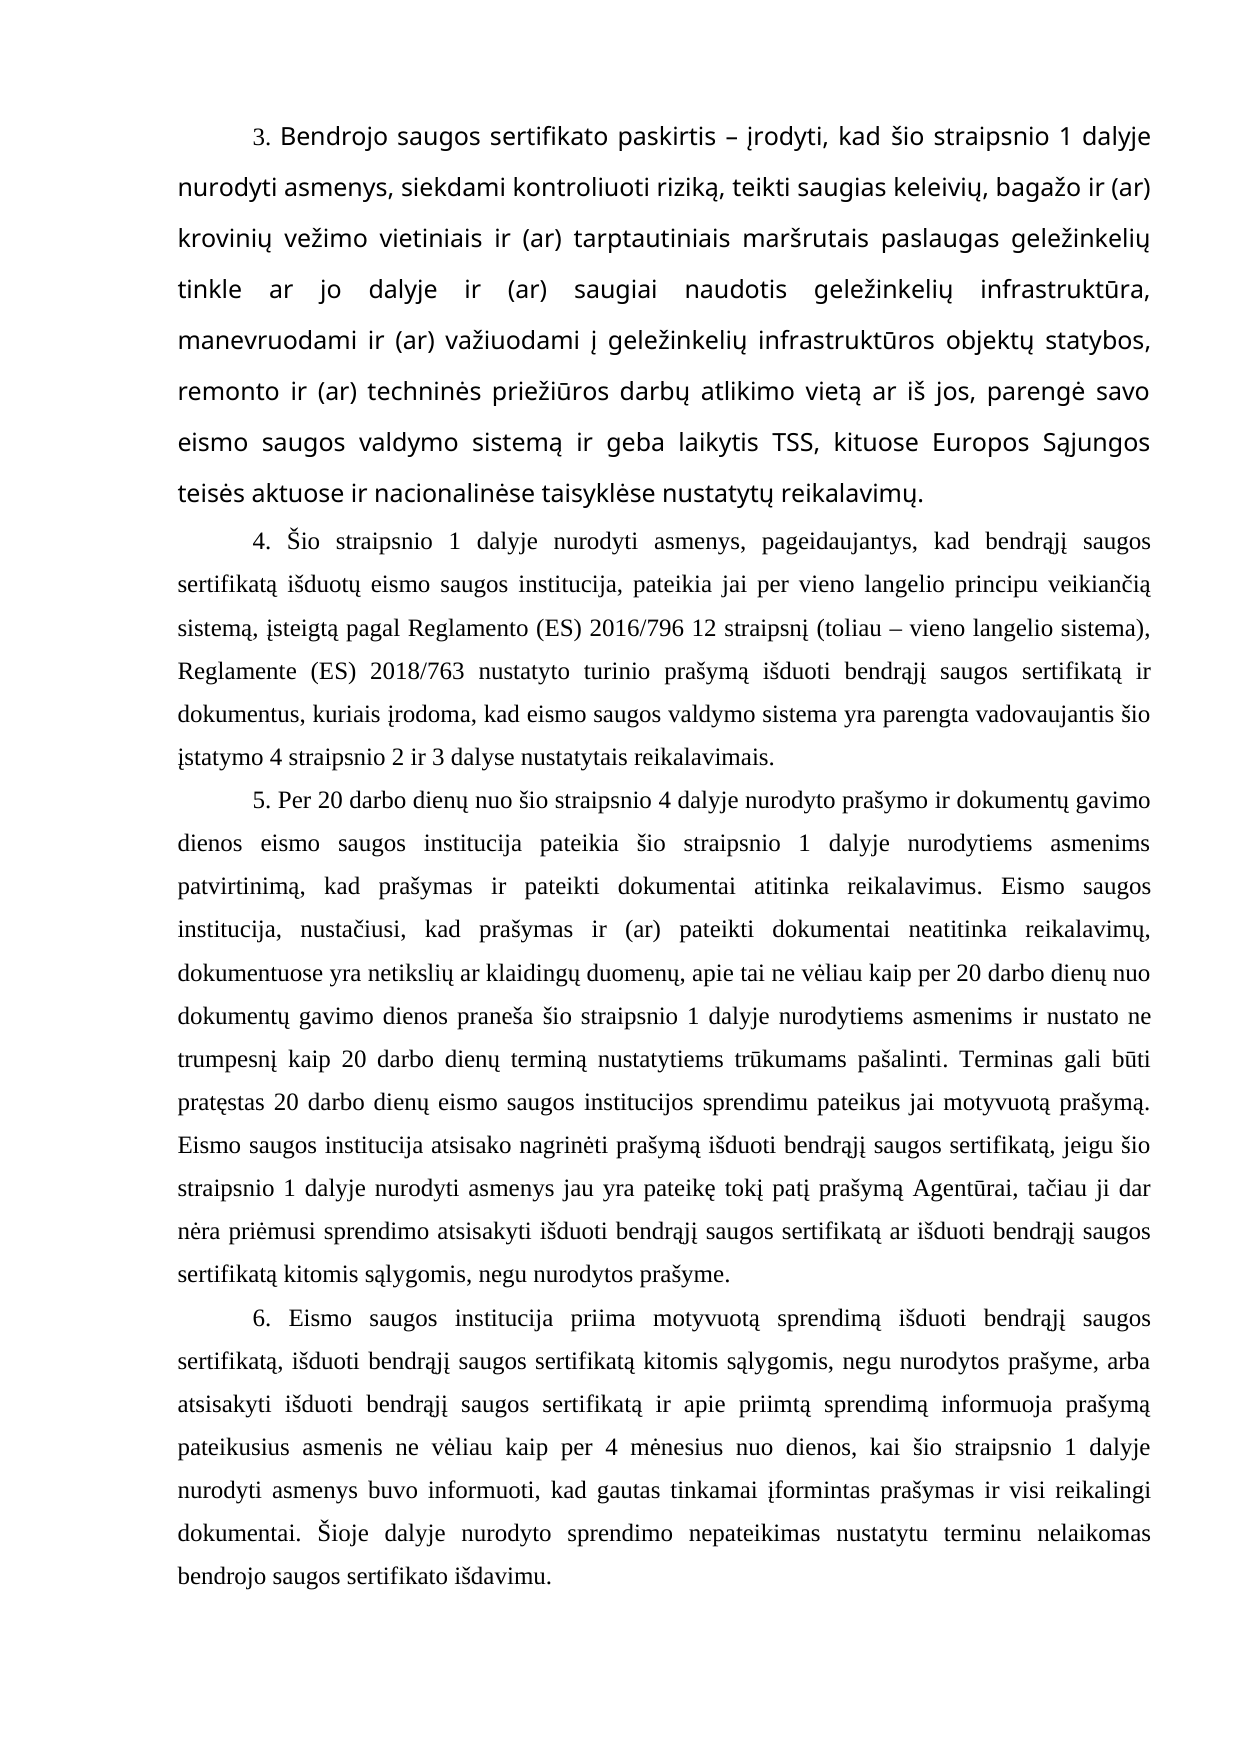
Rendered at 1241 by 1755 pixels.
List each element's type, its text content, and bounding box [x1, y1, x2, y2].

text 5. Per 20 darbo dienų nuo šio straipsnio 4 dalyje nurodyto prašymo ir dokumentų gavimo dienos eismo saugos institucija pateikia šio straipsnio 1 dalyje nurodytiems asmenims patvirtinimą, kad prašymas ir pateikti dokumentai atitinka reikalavimus. Eismo saugos institucija, nustačiusi, kad prašymas ir (ar) pateikti dokumentai neatitinka reikalavimų, dokumentuose yra netikslių ar klaidingų duomenų, apie tai ne vėliau kaip per 20 darbo dienų nuo dokumentų gavimo dienos praneša šio straipsnio 1 dalyje nurodytiems asmenims ir nustato ne trumpesnį kaip 20 darbo dienų terminą nustatytiems trūkumams pašalinti. Terminas gali būti pratęstas 20 darbo dienų eismo saugos institucijos sprendimu pateikus jai motyvuotą prašymą. Eismo saugos institucija atsisako nagrinėti prašymą išduoti bendrąjį saugos sertifikatą, jeigu šio straipsnio 1 dalyje nurodyti asmenys jau yra pateikę tokį patį prašymą Agentūrai, tačiau ji dar nėra priėmusi sprendimo atsisakyti išduoti bendrąjį saugos sertifikatą ar išduoti bendrąjį saugos sertifikatą kitomis sąlygomis, negu nurodytos prašyme. [177, 785, 1152, 1288]
text 4. Šio straipsnio 1 dalyje nurodyti asmenys, pageidaujantys, kad bendrąjį saugos sertifikatą išduotų eismo saugos institucija, pateikia jai per vieno langelio principu veikiančią sistemą, įsteigtą pagal Reglamento (ES) 2016/796 12 straipsnį (toliau – vieno langelio sistema), Reglamente (ES) 2018/763 nustatyto turinio prašymą išduoti bendrąjį saugos sertifikatą ir dokumentus, kuriais įrodoma, kad eismo saugos valdymo sistema yra parengta vadovaujantis šio įstatymo 4 straipsnio 2 ir 3 dalyse nustatytais reikalavimais. [177, 526, 1152, 771]
text 3. Bendrojo saugos sertifikato paskirtis – įrodyti, kad šio straipsnio 1 dalyje nurodyti asmenys, siekdami kontroliuoti riziką, teikti saugias keleivių, bagažo ir (ar) krovinių vežimo vietiniais ir (ar) tarptautiniais maršrutais paslaugas geležinkelių tinkle ar jo dalyje ir (ar) saugiai naudotis geležinkelių infrastruktūra, manevruodami ir (ar) važiuodami į geležinkelių infrastruktūros objektų statybos, remonto ir (ar) techninės priežiūros darbų atlikimo vietą ar iš jos, parengė savo eismo saugos valdymo sistemą ir geba laikytis TSS, kituose Europos Sąjungos teisės aktuose ir nacionalinėse taisyklėse nustatytų reikalavimų. [177, 118, 1152, 509]
text 6. Eismo saugos institucija priima motyvuotą sprendimą išduoti bendrąjį saugos sertifikatą, išduoti bendrąjį saugos sertifikatą kitomis sąlygomis, negu nurodytos prašyme, arba atsisakyti išduoti bendrąjį saugos sertifikatą ir apie priimtą sprendimą informuoja prašymą pateikusius asmenis ne vėliau kaip per 4 mėnesius nuo dienos, kai šio straipsnio 1 dalyje nurodyti asmenys buvo informuoti, kad gautas tinkamai įformintas prašymas ir visi reikalingi dokumentai. Šioje dalyje nurodyto sprendimo nepateikimas nustatytu terminu nelaikomas bendrojo saugos sertifikato išdavimu. [177, 1303, 1152, 1590]
